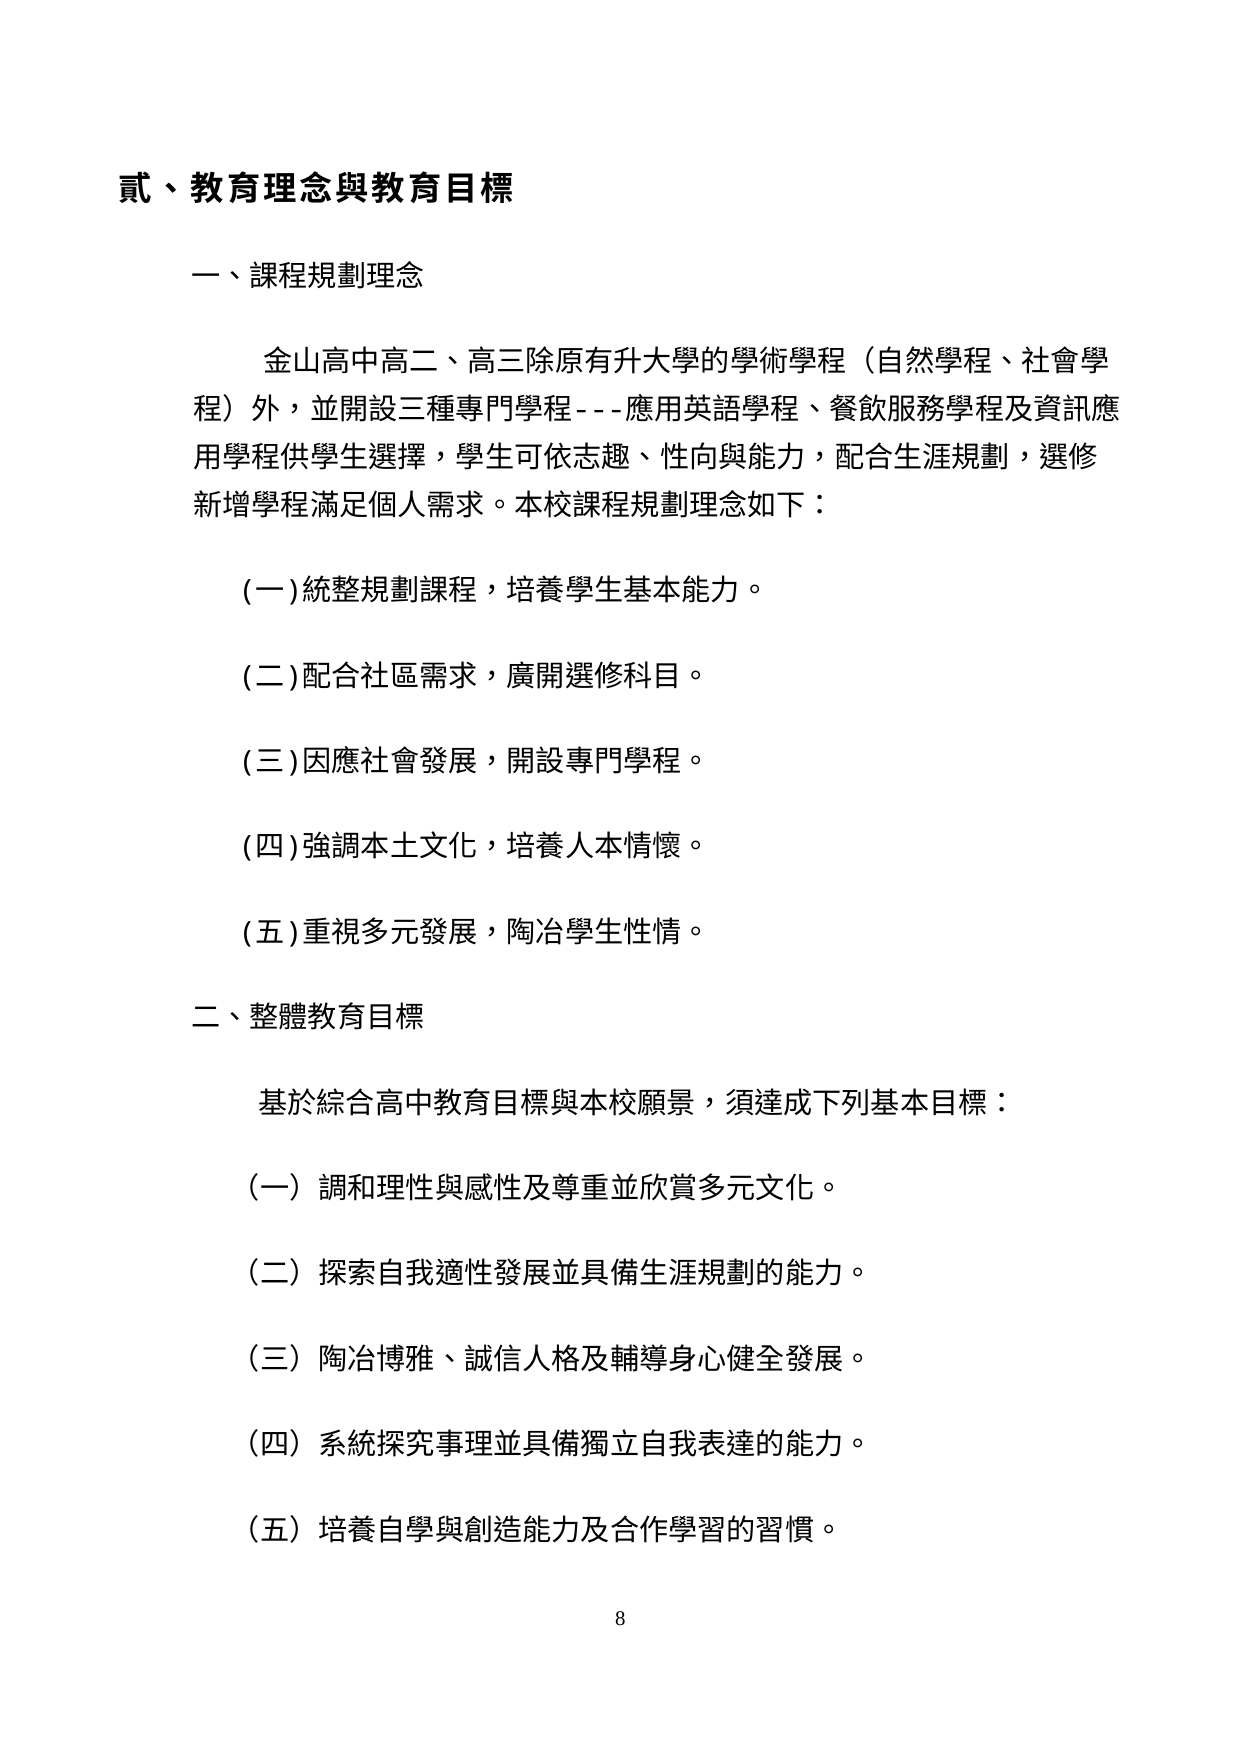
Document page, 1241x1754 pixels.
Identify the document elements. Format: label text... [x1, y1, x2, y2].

text 金山高中高二、高三除原有升大學的學術學程（自然學程、社會學程）外，並開設三種專門學程---應用英語學程、餐飲服務學程及資訊應用學程供學生選擇，學生可依志趣、性向與能力，配合生涯規劃，選修新增學程滿足個人需求。本校課程規劃理念如下： [193, 333, 1122, 525]
text 貳、教育理念與教育目標 [118, 162, 1122, 210]
text (三)因應社會發展，開設專門學程。 [238, 733, 1122, 781]
text （四）系統探究事理並具備獨立自我表達的能力。 [231, 1416, 1122, 1464]
text （三）陶冶博雅、誠信人格及輔導身心健全發展。 [231, 1331, 1122, 1379]
text (五)重視多元發展，陶冶學生性情。 [238, 904, 1122, 952]
text 二、整體教育目標 [118, 989, 1122, 1037]
text （一）調和理性與感性及尊重並欣賞多元文化。 [231, 1160, 1122, 1208]
text (四)強調本土文化，培養人本情懷。 [238, 818, 1122, 866]
text 基於綜合高中教育目標與本校願景，須達成下列基本目標： [118, 1075, 1122, 1123]
text (二)配合社區需求，廣開選修科目。 [238, 648, 1122, 696]
text （五）培養自學與創造能力及合作學習的習慣。 [231, 1502, 1122, 1550]
text (一)統整規劃課程，培養學生基本能力。 [238, 562, 1122, 610]
text 一、課程規劃理念 [118, 248, 1122, 296]
text （二）探索自我適性發展並具備生涯規劃的能力。 [231, 1246, 1122, 1293]
